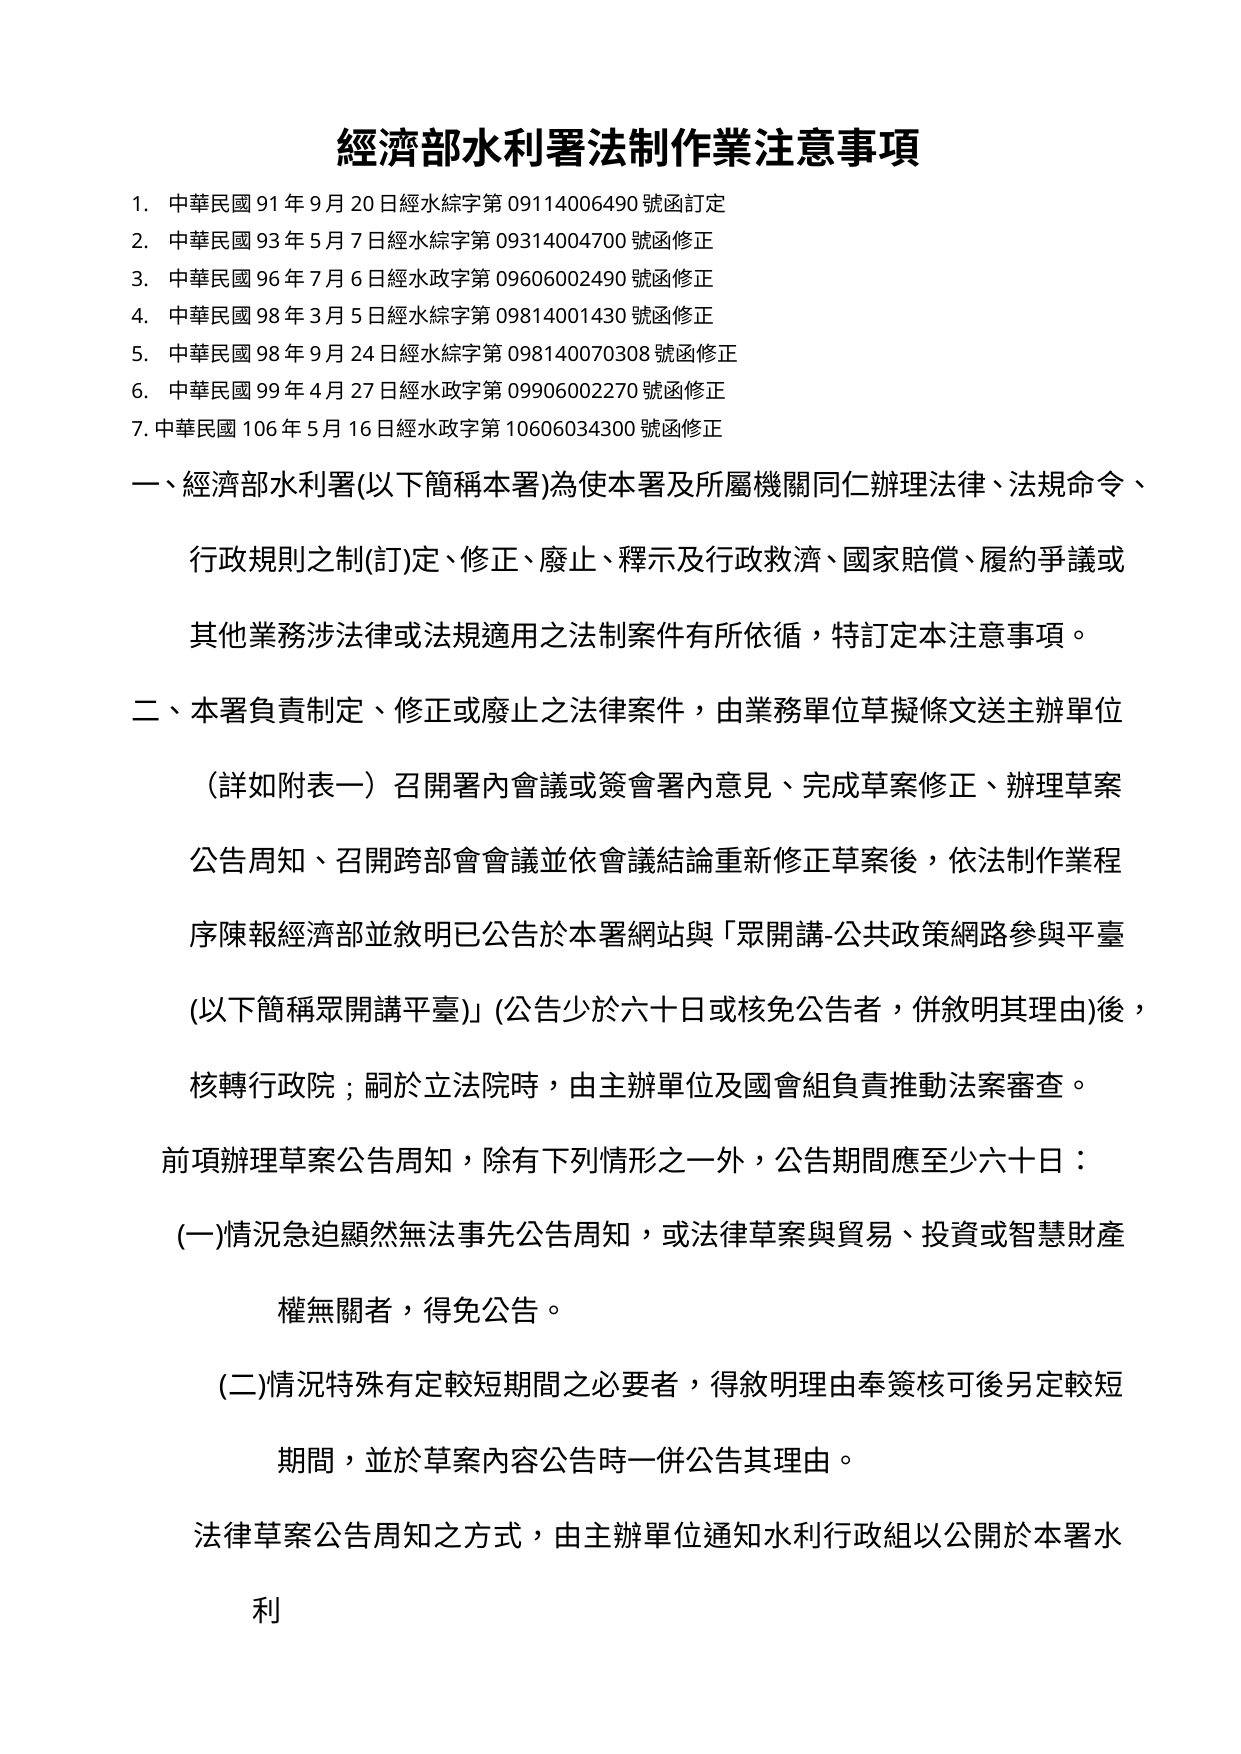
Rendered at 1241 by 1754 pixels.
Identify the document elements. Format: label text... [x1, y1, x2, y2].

list 中華民國96年7月6日經水政字第09606002490號函修正 [131, 258, 1125, 296]
list 中華民國99年4月27日經水政字第09906002270號函修正 [131, 371, 1125, 408]
text 法律草案公告周知之方式，由主辦單位通知水利行政組以公開於本署水利 [194, 1496, 1125, 1646]
text 經濟部水利署法制作業注意事項 [131, 108, 1125, 183]
text (二)情況特殊有定較短期間之必要者，得敘明理由奉簽核可後另定較短期間，並於草案內容公告時一併公告其理由。 [219, 1346, 1125, 1496]
text 7. 中華民國106年5月16日經水政字第10606034300號函修正 [131, 408, 1125, 446]
list 中華民國93年5月7日經水綜字第09314004700號函修正 [131, 221, 1125, 258]
list 中華民國91年9月20日經水綜字第09114006490號函訂定 [131, 183, 1125, 221]
text 二、本署負責制定、修正或廢止之法律案件，由業務單位草擬條文送主辦單位（詳如附表一）召開署內會議或簽會署內意見、完成草案修正、辦理草案公告周知、召開跨部會會議並依會議結論重新修正草案後，依法制作業程序陳報經濟部並敘明已公告於本署網站與「眾開講-公共政策網路參與平臺(以下簡稱眾開講平臺)」(公告少於六十日或核免公告者，併敘明其理由)後，核轉行政院﹔嗣於立法院時，由主辦單位及國會組負責推動法案審查。 [131, 671, 1125, 1121]
list 中華民國98年9月24日經水綜字第098140070308號函修正 [131, 333, 1125, 371]
text (一)情況急迫顯然無法事先公告周知，或法律草案與貿易、投資或智慧財產權無關者，得免公告。 [131, 1196, 1125, 1346]
text 前項辦理草案公告周知，除有下列情形之一外，公告期間應至少六十日： [131, 1121, 1125, 1196]
list 中華民國98年3月5日經水綜字第09814001430號函修正 [131, 296, 1125, 333]
text 一、經濟部水利署(以下簡稱本署)為使本署及所屬機關同仁辦理法律、法規命令、行政規則之制(訂)定、修正、廢止、釋示及行政救濟、國家賠償、履約爭議或其他業務涉法律或法規適用之法制案件有所依循，特訂定本注意事項。 [131, 446, 1125, 671]
